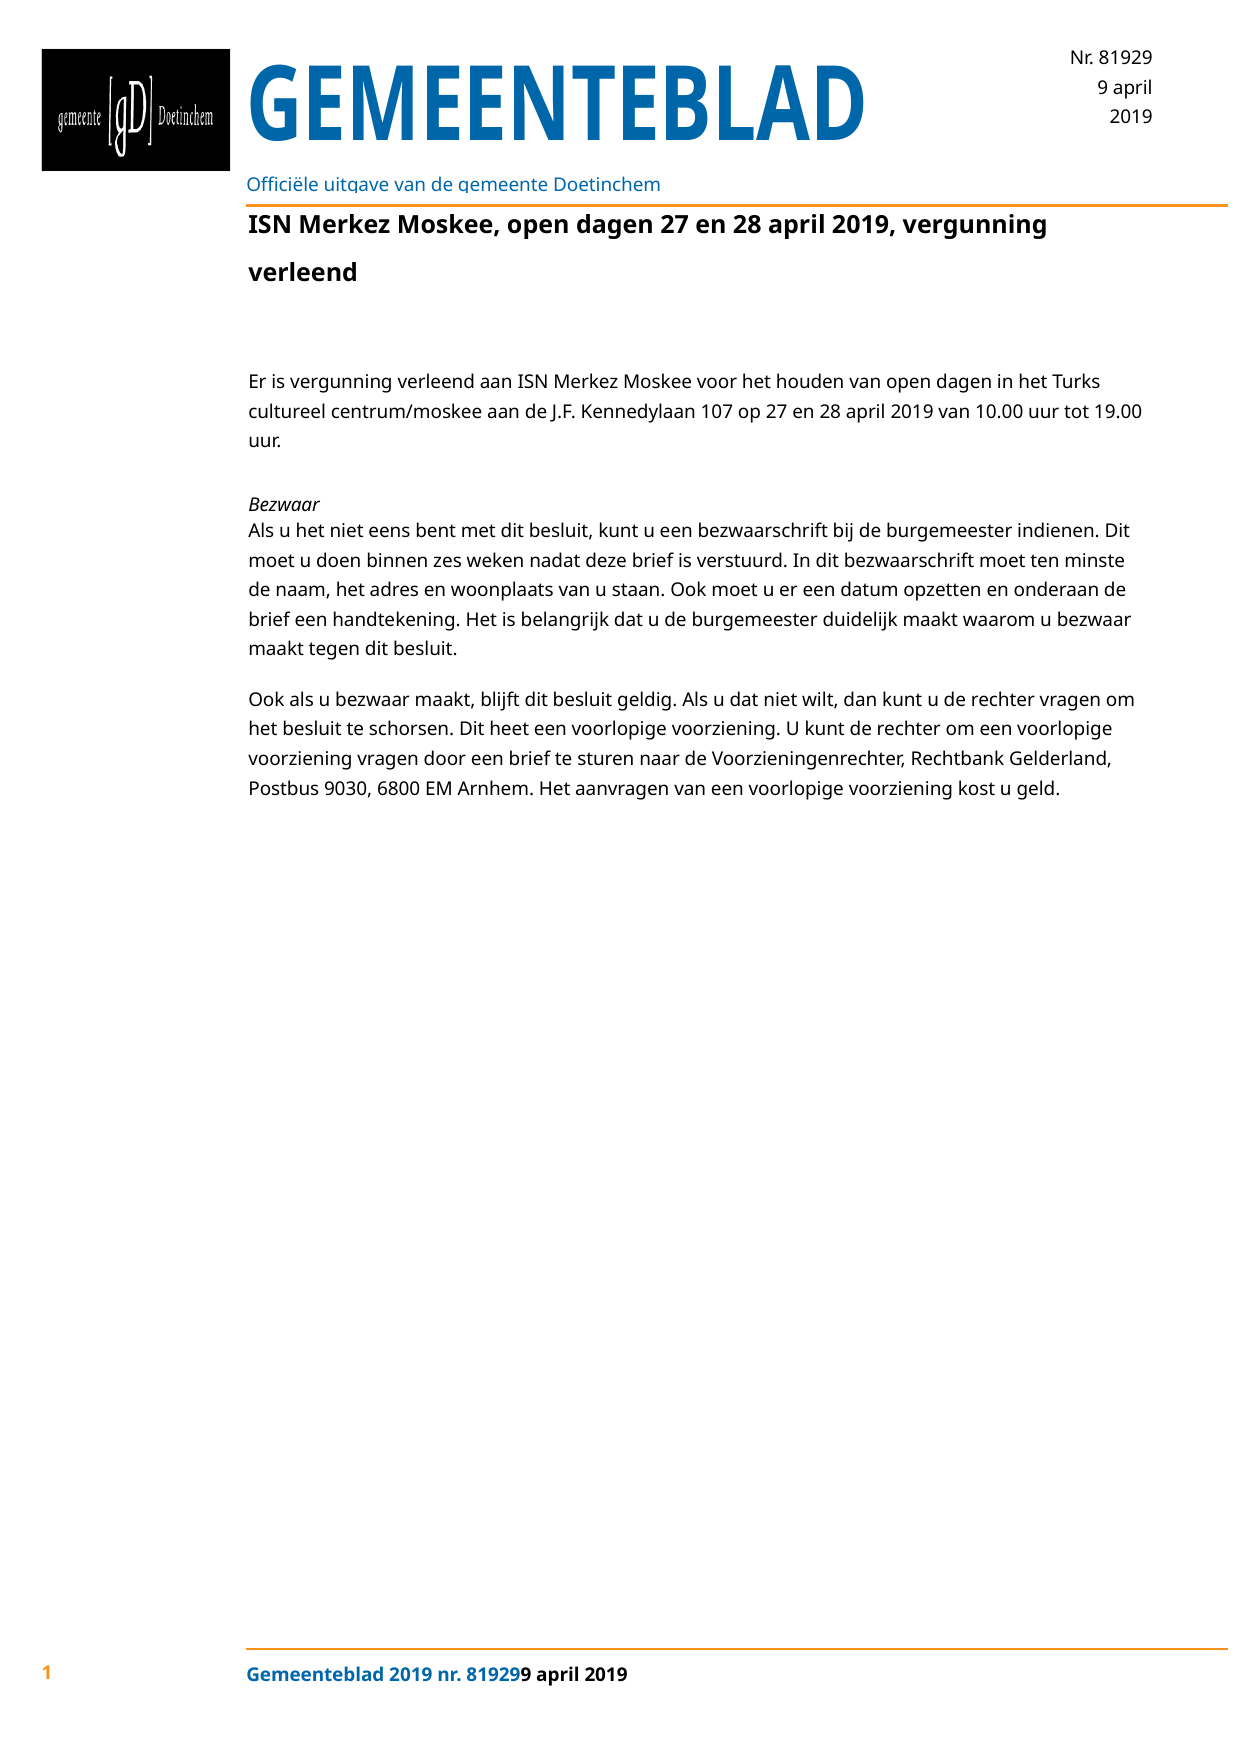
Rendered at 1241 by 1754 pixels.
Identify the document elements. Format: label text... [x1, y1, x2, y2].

text Er is vergunning verleend aan ISN Merkez Moskee voor het houden van open dagen in het Turks cultureel centrum/moskee aan de J.F. Kennedylaan 107 op 27 en 28 april 2019 van 10.00 uur tot 19.00 uur. [248, 368, 1152, 453]
text Ook als u bezwaar maakt, blijft dit besluit geldig. Als u dat niet wilt, dan kunt u de rechter vragen om het besluit te schorsen. Dit heet een voorlopige voorziening. U kunt de rechter om een voorlopige voorziening vragen door een brief te sturen naar de Voorzieningenrechter, Rechtbank Gelderland, Postbus 9030, 6800 EM Arnhem. Het aanvragen van een voorlopige voorziening kost u geld. [248, 686, 1152, 800]
text Bezwaar [248, 491, 1152, 517]
picture [41, 47, 231, 172]
text ISN Merkez Moskee, open dagen 27 en 28 april 2019, vergunning verleend [248, 207, 1152, 288]
text Als u het niet eens bent met dit besluit, kunt u een bezwaarschrift bij de burgemeester indienen. Dit moet u doen binnen zes weken nadat deze brief is verstuurd. In dit bezwaarschrift moet ten minste de naam, het adres en woonplaats van u staan. Ook moet u er een datum opzetten en onderaan de brief een handtekening. Het is belangrijk dat u de burgemeester duidelijk maakt waarom u bezwaar maakt tegen dit besluit. [248, 517, 1152, 661]
